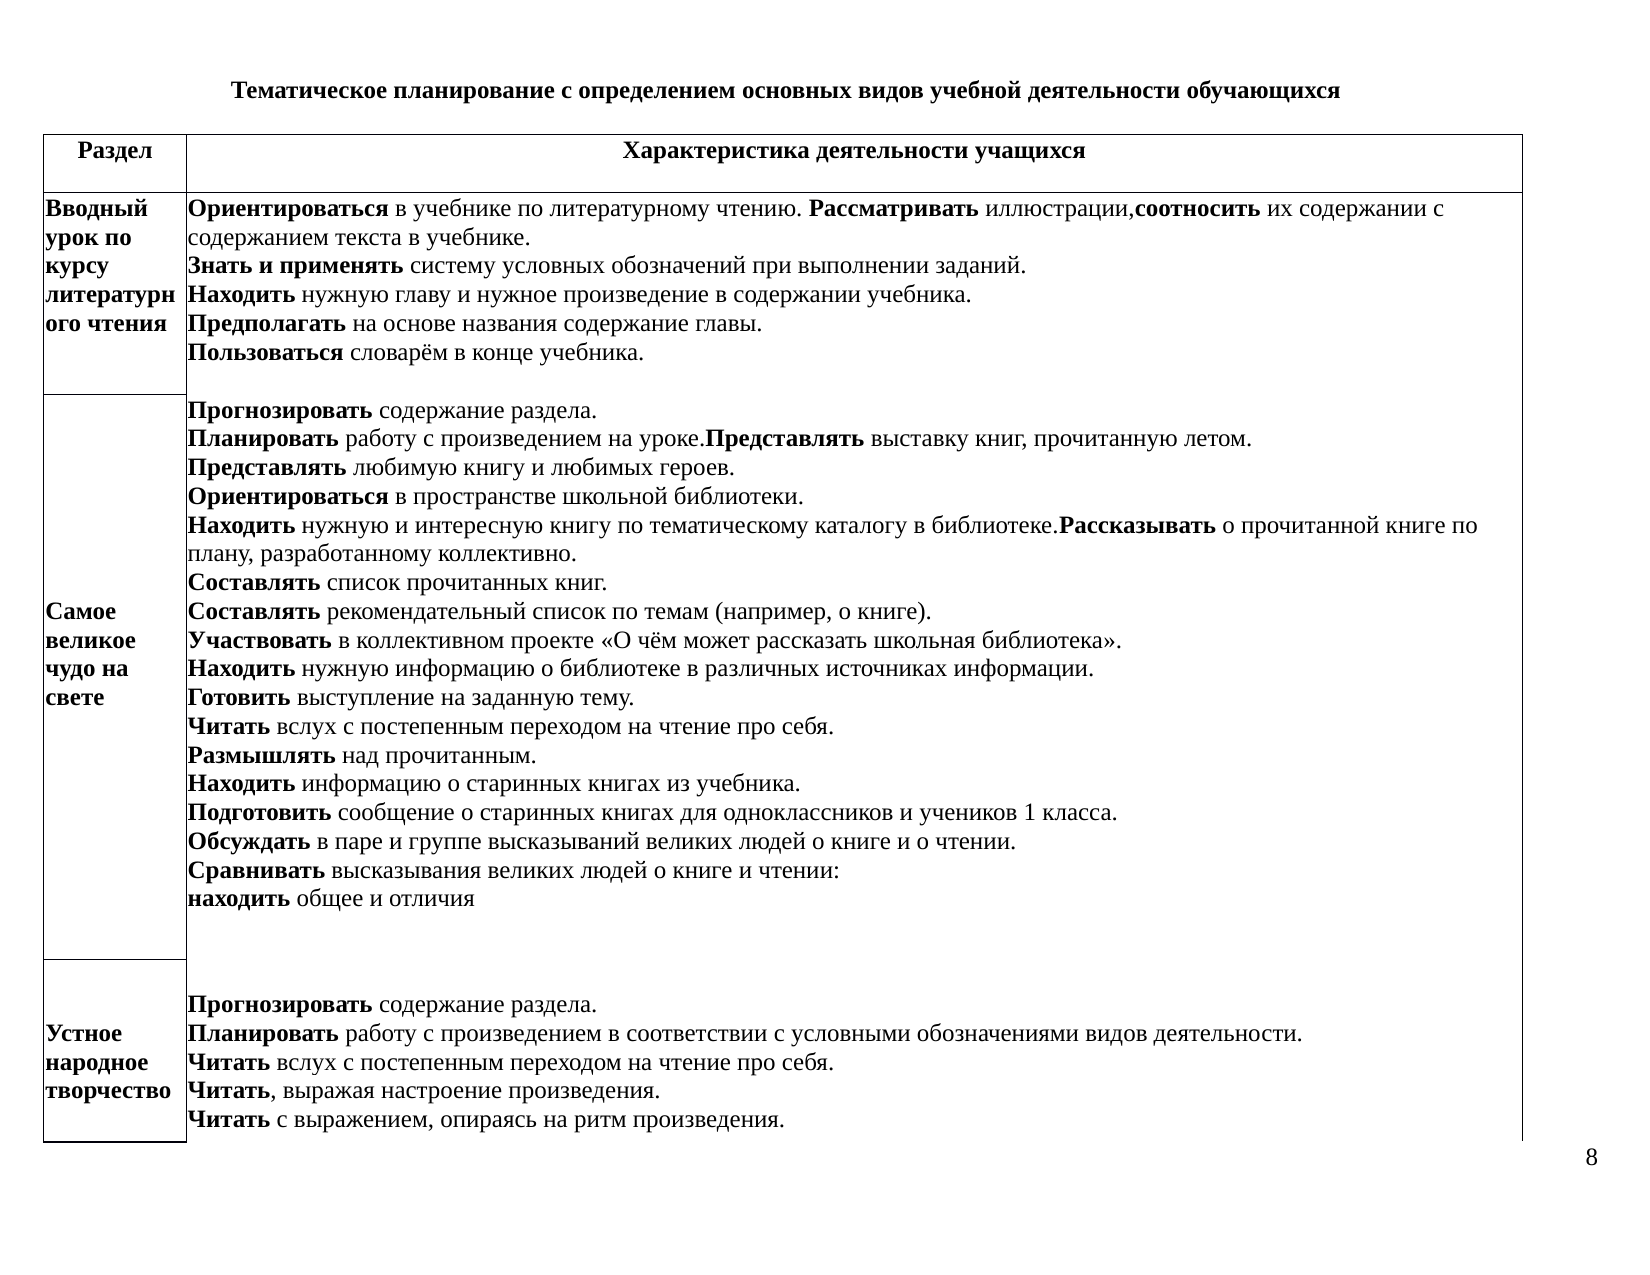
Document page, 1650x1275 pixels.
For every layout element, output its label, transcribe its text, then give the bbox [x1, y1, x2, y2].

table_cell Прогнозировать содержание раздела. Планировать работу с произведением на уроке.Представлять выставку книг, прочитанную летом. Представлять любимую книгу и любимых героев. Ориентироваться в пространстве школьной библиотеки. Находить нужную и интересную книгу по тематическому каталогу в библиотеке.Рассказывать о прочитанной книге по плану, разработанному коллективно. Составлять список прочитанных книг. Составлять рекомендательный список по темам (например, о книге). Участвовать в коллективном проекте «О чём может рассказать школьная библиотека». Находить нужную информацию о библиотеке в различных источниках информации. Готовить выступление на заданную тему. Читать вслух с постепенным переходом на чтение про себя. Размышлять над прочитанным. Находить информацию о старинных книгах из учебника. Подготовить сообщение о старинных книгах для одноклассников и учеников 1 класса. Обсуждать в паре и группе высказываний великих людей о книге и о чтении. Сравнивать высказывания великих людей о книге и чтении: находить общее и отличия [187, 394, 1522, 959]
table_cell Ориентироваться в учебнике по литературному чтению. Рассматривать иллюстрации,соотносить их содержании с содержанием текста в учебнике. Знать и применять систему условных обозначений при выполнении заданий. Находить нужную главу и нужное произведение в содержании учебника. Предполагать на основе названия содержание главы. Пользоваться словарём в конце учебника. [187, 193, 1522, 394]
table_cell Прогнозировать содержание раздела. Планировать работу с произведением в соответствии с условными обозначениями видов деятельности. Читать вслух с постепенным переходом на чтение про себя. Читать, выражая настроение произведения. Читать с выражением, опираясь на ритм произведения. [187, 959, 1522, 1141]
table_cell Вводный урок по курсу литературного чтения [44, 193, 186, 394]
table_cell Самое великое чудо на свете [44, 395, 186, 959]
table_header Характеристика деятельности учащихся [187, 135, 1522, 192]
table_header Раздел [44, 135, 186, 192]
table_cell Устное народное творчество [44, 960, 186, 1141]
text Тематическое планирование с определением основных видов учебной деятельности обучающихся [231, 75, 1598, 104]
